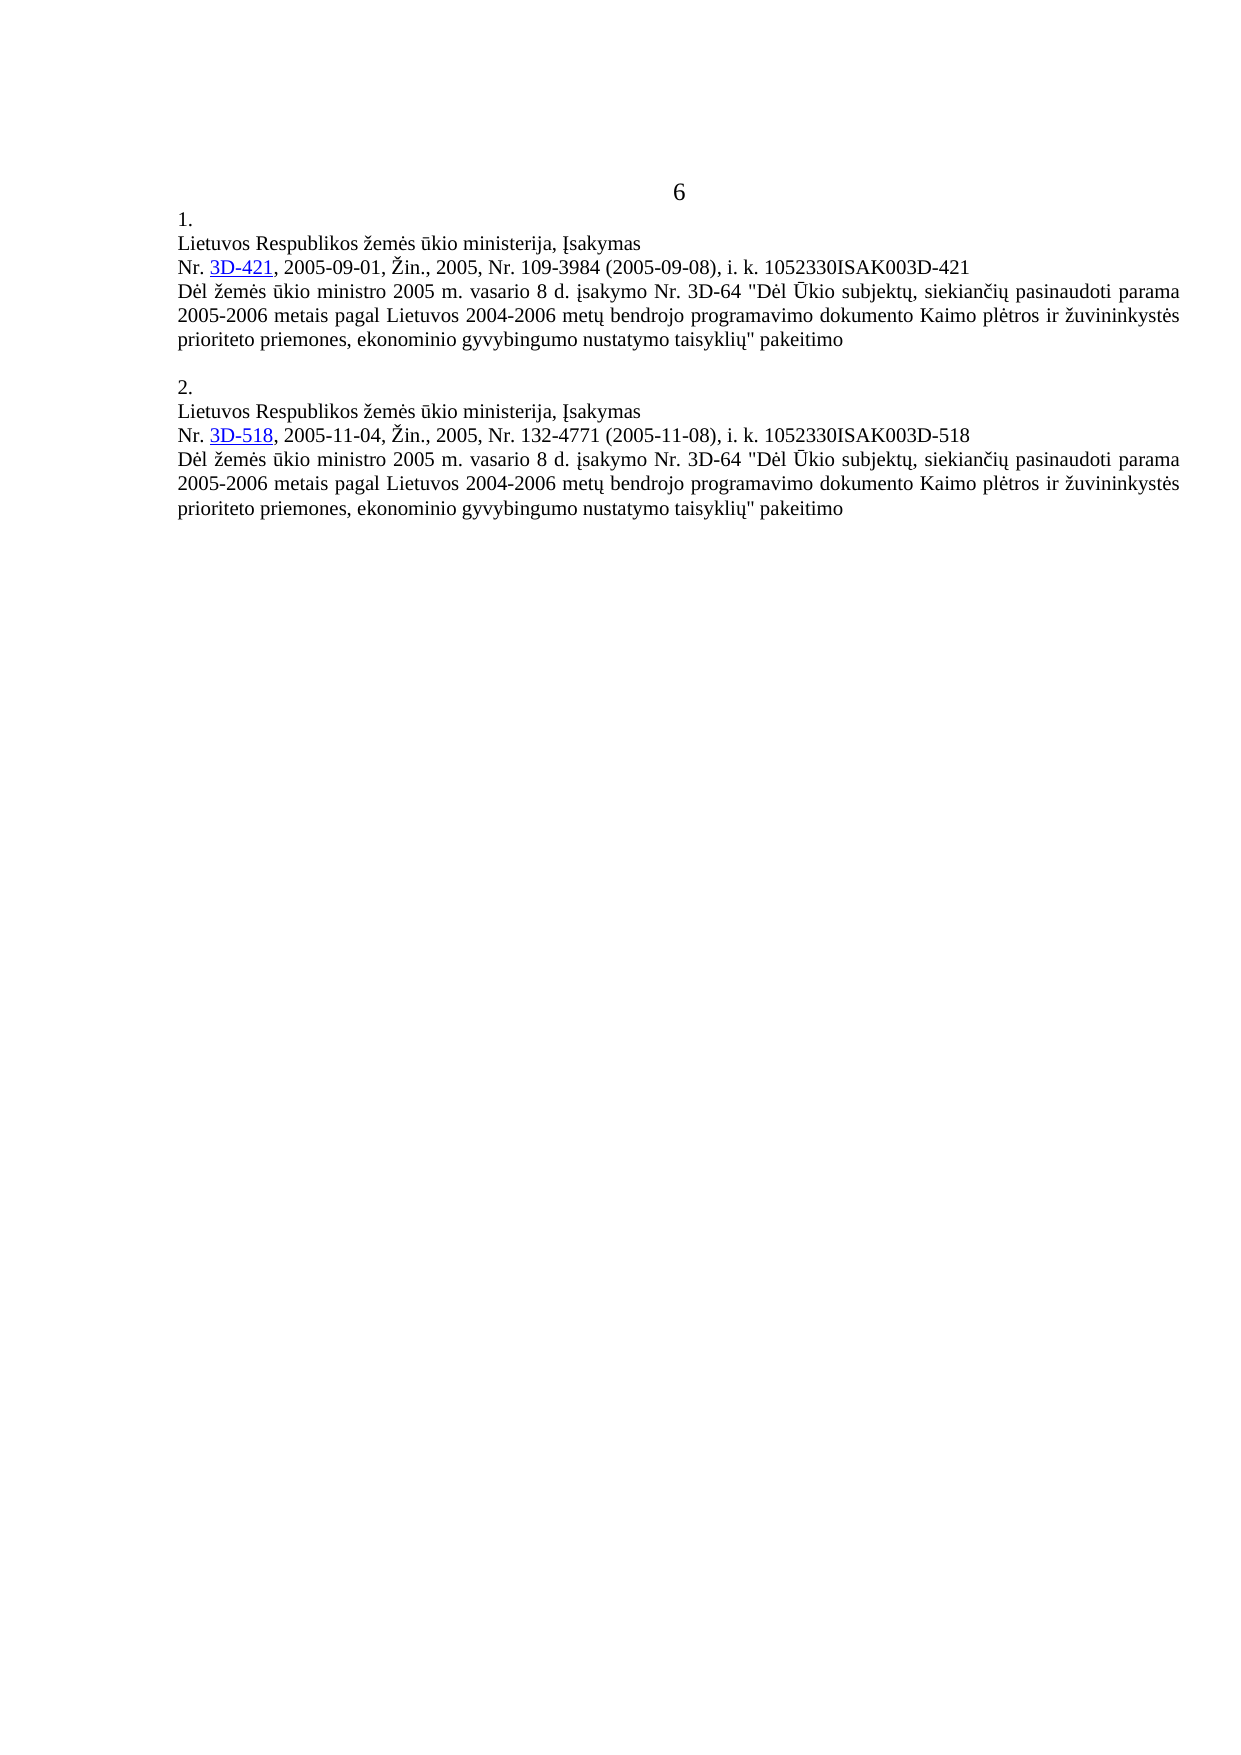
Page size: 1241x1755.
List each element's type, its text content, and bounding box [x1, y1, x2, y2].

text Nr. 3D-421, 2005-09-01, Žin., 2005, Nr. 109-3984 (2005-09-08), i. k. 1052330ISAK003D-421 [177, 255, 1181, 279]
text Nr. 3D-518, 2005-11-04, Žin., 2005, Nr. 132-4771 (2005-11-08), i. k. 1052330ISAK003D-518 [177, 423, 1181, 447]
text Dėl žemės ūkio ministro 2005 m. vasario 8 d. įsakymo Nr. 3D-64 "Dėl Ūkio subjektų, siekiančių pasinaudoti parama 2005-2006 metais pagal Lietuvos 2004-2006 metų bendrojo programavimo dokumento Kaimo plėtros ir žuvininkystės prioriteto priemones, ekonominio gyvybingumo nustatymo taisyklių" pakeitimo [177, 447, 1181, 519]
text 2. [177, 375, 1181, 399]
text Lietuvos Respublikos žemės ūkio ministerija, Įsakymas [177, 231, 1181, 255]
text Dėl žemės ūkio ministro 2005 m. vasario 8 d. įsakymo Nr. 3D-64 "Dėl Ūkio subjektų, siekiančių pasinaudoti parama 2005-2006 metais pagal Lietuvos 2004-2006 metų bendrojo programavimo dokumento Kaimo plėtros ir žuvininkystės prioriteto priemones, ekonominio gyvybingumo nustatymo taisyklių" pakeitimo [177, 279, 1181, 351]
text Lietuvos Respublikos žemės ūkio ministerija, Įsakymas [177, 399, 1181, 423]
text 1. [177, 207, 1181, 231]
